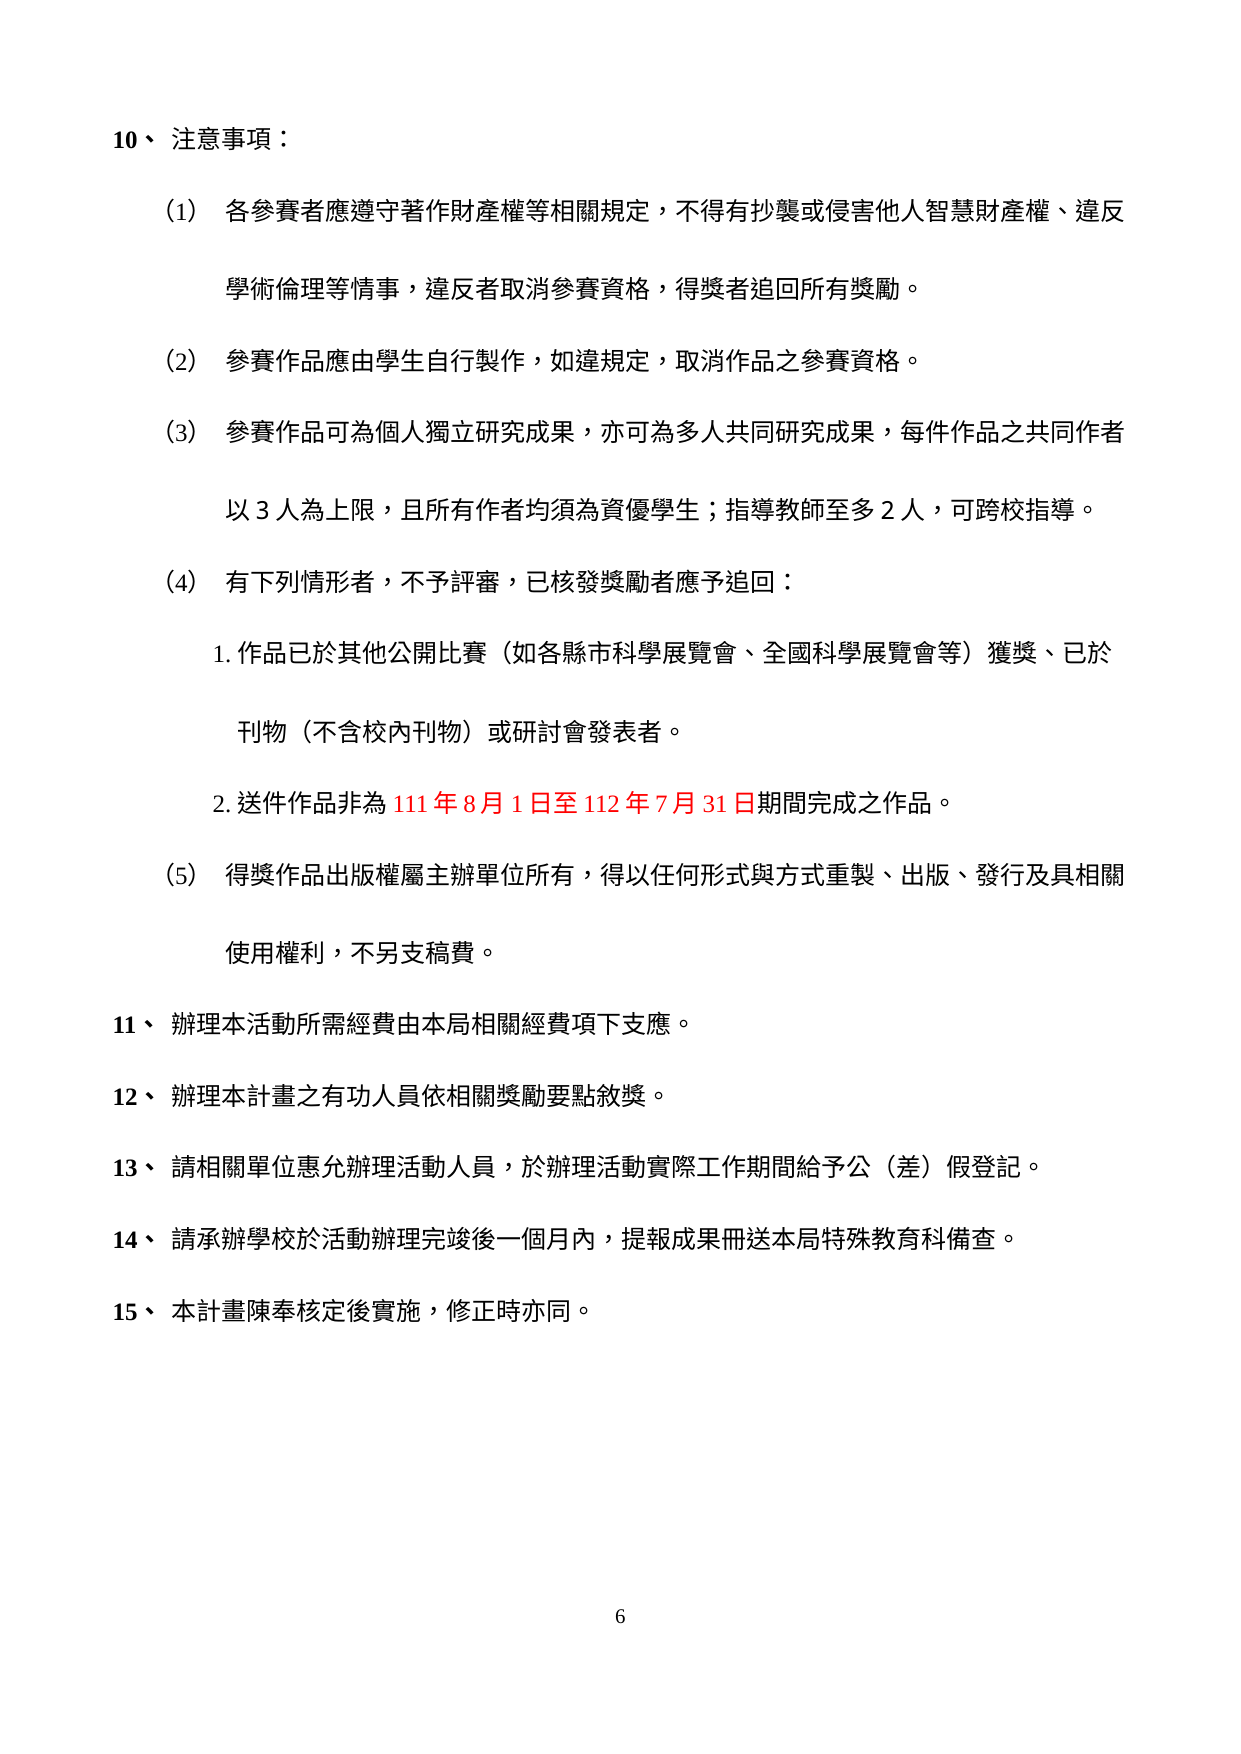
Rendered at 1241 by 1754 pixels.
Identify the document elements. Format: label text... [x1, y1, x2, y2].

list 參賽作品可為個人獨立研究成果，亦可為多人共同研究成果，每件作品之共同作者以3人為上限，且所有作者均須為資優學生；指導教師至多2人，可跨校指導。 [150, 389, 1128, 530]
list 有下列情形者，不予評審，已核發獎勵者應予追回： [150, 539, 1128, 601]
list 送件作品非為111年8月1日至112年7月31日期間完成之作品。 [212, 760, 1128, 822]
list 本計畫陳奉核定後實施，修正時亦同。 [112, 1267, 1128, 1330]
list 辦理本計畫之有功人員依相關獎勵要點敘獎。 [112, 1053, 1128, 1115]
list 各參賽者應遵守著作財產權等相關規定，不得有抄襲或侵害他人智慧財產權、違反學術倫理等情事，違反者取消參賽資格，得獎者追回所有獎勵。 [150, 168, 1128, 308]
list 辦理本活動所需經費由本局相關經費項下支應。 [112, 981, 1128, 1044]
list 作品已於其他公開比賽（如各縣市科學展覽會、全國科學展覽會等）獲獎、已於刊物（不含校內刊物）或研討會發表者。 [212, 610, 1128, 751]
list 注意事項： [112, 96, 1128, 159]
list 請承辦學校於活動辦理完竣後一個月內，提報成果冊送本局特殊教育科備查。 [112, 1196, 1128, 1258]
list 得獎作品出版權屬主辦單位所有，得以任何形式與方式重製、出版、發行及具相關使用權利，不另支稿費。 [150, 832, 1128, 972]
list 參賽作品應由學生自行製作，如違規定，取消作品之參賽資格。 [150, 317, 1128, 380]
list 請相關單位惠允辦理活動人員，於辦理活動實際工作期間給予公（差）假登記。 [112, 1124, 1128, 1187]
